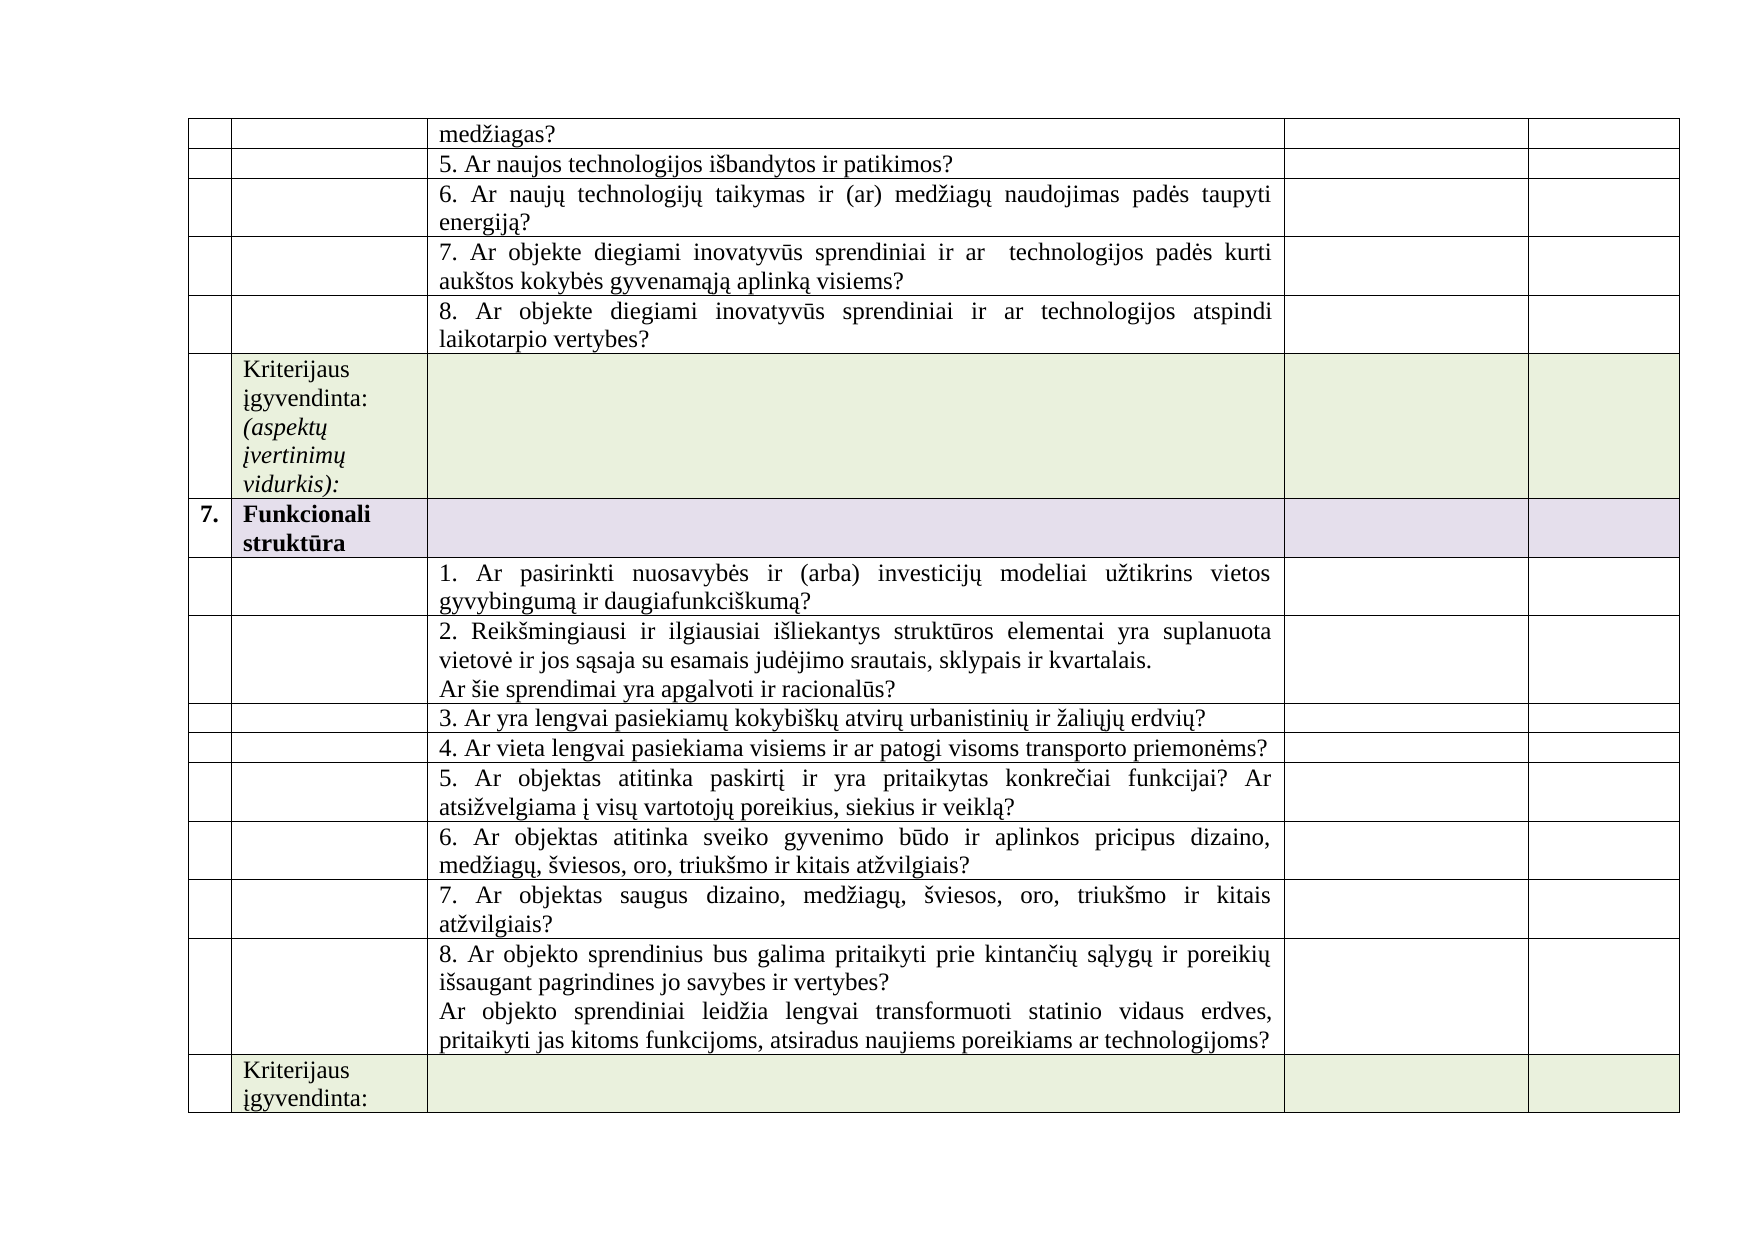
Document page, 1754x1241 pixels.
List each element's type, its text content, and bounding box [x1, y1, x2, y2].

table_cell 2. Reikšmingiausi ir ilgiausiai išliekantys struktūros elementai yra suplanuota vietovė ir jos sąsaja su esamais judėjimo srautais, sklypais ir kvartalais. Ar šie sprendimai yra apgalvoti ir racionalūs? [428, 616, 1284, 702]
table_cell [428, 499, 1284, 557]
table_cell [1529, 558, 1679, 615]
table_cell [1529, 296, 1679, 353]
table_cell [1285, 558, 1528, 615]
table_cell 3. Ar yra lengvai pasiekiamų kokybiškų atvirų urbanistinių ir žaliųjų erdvių? [428, 704, 1284, 732]
table_cell [1285, 763, 1528, 821]
table_cell [232, 822, 427, 879]
table_cell [1529, 149, 1679, 178]
table_cell [1285, 939, 1528, 1054]
table_cell [189, 616, 231, 702]
table_cell [232, 119, 427, 148]
table_cell [1529, 119, 1679, 148]
table_cell 7. Ar objektas saugus dizaino, medžiagų, šviesos, oro, triukšmo ir kitais atžvilgiais? [428, 880, 1284, 938]
table_cell medžiagas? [428, 119, 1284, 148]
table_cell 1. Ar pasirinkti nuosavybės ir (arba) investicijų modeliai užtikrins vietos gyvybingumą ir daugiafunkciškumą? [428, 558, 1284, 615]
table_cell [232, 763, 427, 821]
table_cell [189, 179, 231, 236]
table_cell [232, 296, 427, 353]
table_cell [1285, 1055, 1528, 1112]
table_cell [1529, 1055, 1679, 1112]
table_cell [1529, 880, 1679, 938]
table_cell [1285, 499, 1528, 557]
table_cell [428, 354, 1284, 498]
table_cell 6. Ar naujų technologijų taikymas ir (ar) medžiagų naudojimas padės taupyti energiją? [428, 179, 1284, 236]
table_cell [232, 939, 427, 1054]
table_cell [1285, 616, 1528, 702]
table_cell [232, 880, 427, 938]
table_cell Funkcionali struktūra [232, 499, 427, 557]
table_cell [189, 880, 231, 938]
table_cell Kriterijaus įgyvendinta: [232, 1055, 427, 1112]
table_cell [1529, 179, 1679, 236]
table_cell [1529, 763, 1679, 821]
table_cell 8. Ar objekte diegiami inovatyvūs sprendiniai ir ar technologijos atspindi laikotarpio vertybes? [428, 296, 1284, 353]
table_cell [189, 296, 231, 353]
table_cell [189, 822, 231, 879]
table_cell [1529, 733, 1679, 762]
table_cell [1529, 354, 1679, 498]
table_cell [189, 763, 231, 821]
table_cell [1285, 704, 1528, 732]
table_cell [189, 704, 231, 732]
table_cell [1529, 822, 1679, 879]
table_cell 7. Ar objekte diegiami inovatyvūs sprendiniai ir ar technologijos padės kurti aukštos kokybės gyvenamąją aplinką visiems? [428, 237, 1284, 295]
table_cell [1529, 939, 1679, 1054]
table_cell 5. Ar naujos technologijos išbandytos ir patikimos? [428, 149, 1284, 178]
table_cell [232, 558, 427, 615]
table_cell [1529, 616, 1679, 702]
table_cell [189, 558, 231, 615]
table_cell [1285, 179, 1528, 236]
table_cell 4. Ar vieta lengvai pasiekiama visiems ir ar patogi visoms transporto priemonėms? [428, 733, 1284, 762]
table_cell [1529, 237, 1679, 295]
table_cell [1529, 499, 1679, 557]
table_cell [189, 119, 231, 148]
table_cell [189, 939, 231, 1054]
table_cell [232, 704, 427, 732]
table_cell [1529, 704, 1679, 732]
table_cell [1285, 296, 1528, 353]
table_cell [189, 733, 231, 762]
table_cell [232, 179, 427, 236]
table_cell [232, 733, 427, 762]
table_cell [1285, 354, 1528, 498]
table_cell [189, 149, 231, 178]
table_cell [1285, 822, 1528, 879]
table_cell [1285, 733, 1528, 762]
table_cell [189, 237, 231, 295]
table_cell [189, 1055, 231, 1112]
table_cell [232, 149, 427, 178]
table_cell [189, 354, 231, 498]
table_cell 5. Ar objektas atitinka paskirtį ir yra pritaikytas konkrečiai funkcijai? Ar atsižvelgiama į visų vartotojų poreikius, siekius ir veiklą? [428, 763, 1284, 821]
table_cell 7. [189, 499, 231, 557]
table_cell [232, 616, 427, 702]
table_cell 6. Ar objektas atitinka sveiko gyvenimo būdo ir aplinkos pricipus dizaino, medžiagų, šviesos, oro, triukšmo ir kitais atžvilgiais? [428, 822, 1284, 879]
table_cell [428, 1055, 1284, 1112]
table_cell [1285, 880, 1528, 938]
table_cell [232, 237, 427, 295]
table_cell Kriterijaus įgyvendinta: (aspektų įvertinimų vidurkis): [232, 354, 427, 498]
table_cell [1285, 149, 1528, 178]
table_cell 8. Ar objekto sprendinius bus galima pritaikyti prie kintančių sąlygų ir poreikių išsaugant pagrindines jo savybes ir vertybes? Ar objekto sprendiniai leidžia lengvai transformuoti statinio vidaus erdves, pritaikyti jas kitoms funkcijoms, atsiradus naujiems poreikiams ar technologijoms? [428, 939, 1284, 1054]
table_cell [1285, 237, 1528, 295]
table_cell [1285, 119, 1528, 148]
